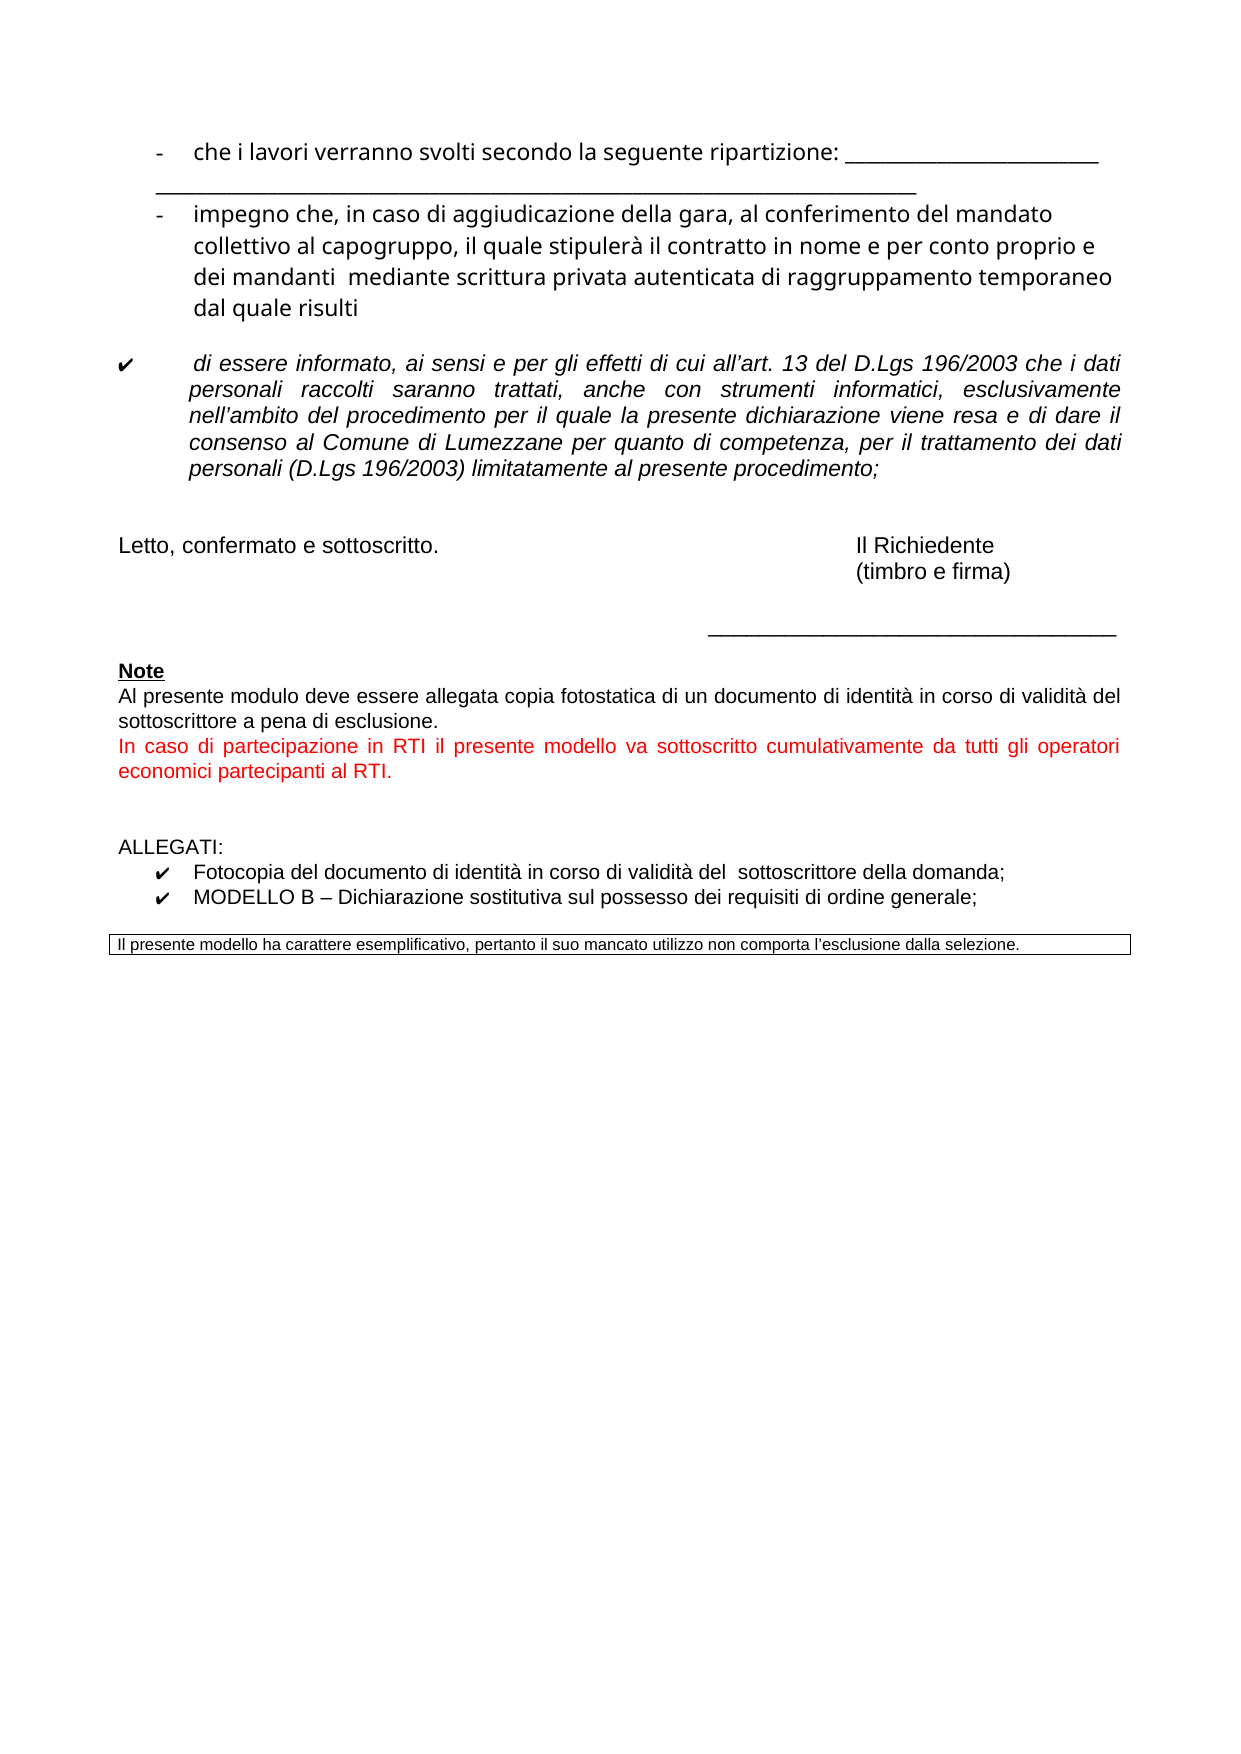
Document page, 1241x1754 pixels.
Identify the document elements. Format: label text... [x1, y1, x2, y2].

list che i lavori verranno svolti secondo la seguente ripartizione: _________________________ [156, 136, 1122, 167]
text Al presente modulo deve essere allegata copia fotostatica di un documento di identità in corso di validità del sottoscrittore a pena di esclusione. [118, 683, 1122, 733]
text (timbro e firma) [118, 558, 1122, 584]
text ALLEGATI: [118, 834, 1122, 859]
text Letto, confermato e sottoscritto. Il Richiedente [118, 532, 1122, 558]
list di essere informato, ai sensi e per gli effetti di cui all’art. 13 del D.Lgs 196/2003 che i dati personali raccolti saranno trattati, anche con strumenti informatici, esclusivamente nell’ambito del procedimento per il quale la presente dichiarazione viene resa e di dare il consenso al Comune di Lumezzane per quanto di competenza, per il trattamento dei dati personali (D.Lgs 196/2003) limitatamente al presente procedimento; [118, 350, 1122, 481]
list Fotocopia del documento di identità in corso di validità del sottoscrittore della domanda; [156, 859, 1122, 884]
text Note [118, 659, 1122, 683]
list impegno che, in caso di aggiudicazione della gara, al conferimento del mandato collettivo al capogruppo, il quale stipulerà il contratto in nome e per conto proprio e dei mandanti mediante scrittura privata autenticata di raggruppamento temporaneo dal quale risulti [156, 198, 1122, 323]
table_header Il presente modello ha carattere esemplificativo, pertanto il suo mancato utilizzo non comporta l’esclusione dalla selezione. [110, 935, 1130, 954]
text ___________________________________________________________________________ [156, 167, 1122, 198]
list MODELLO B – Dichiarazione sostitutiva sul possesso dei requisiti di ordine generale; [156, 884, 1122, 909]
text ________________________________ [118, 611, 1122, 637]
text In caso di partecipazione in RTI il presente modello va sottoscritto cumulativamente da tutti gli operatori economici partecipanti al RTI. [118, 733, 1122, 783]
